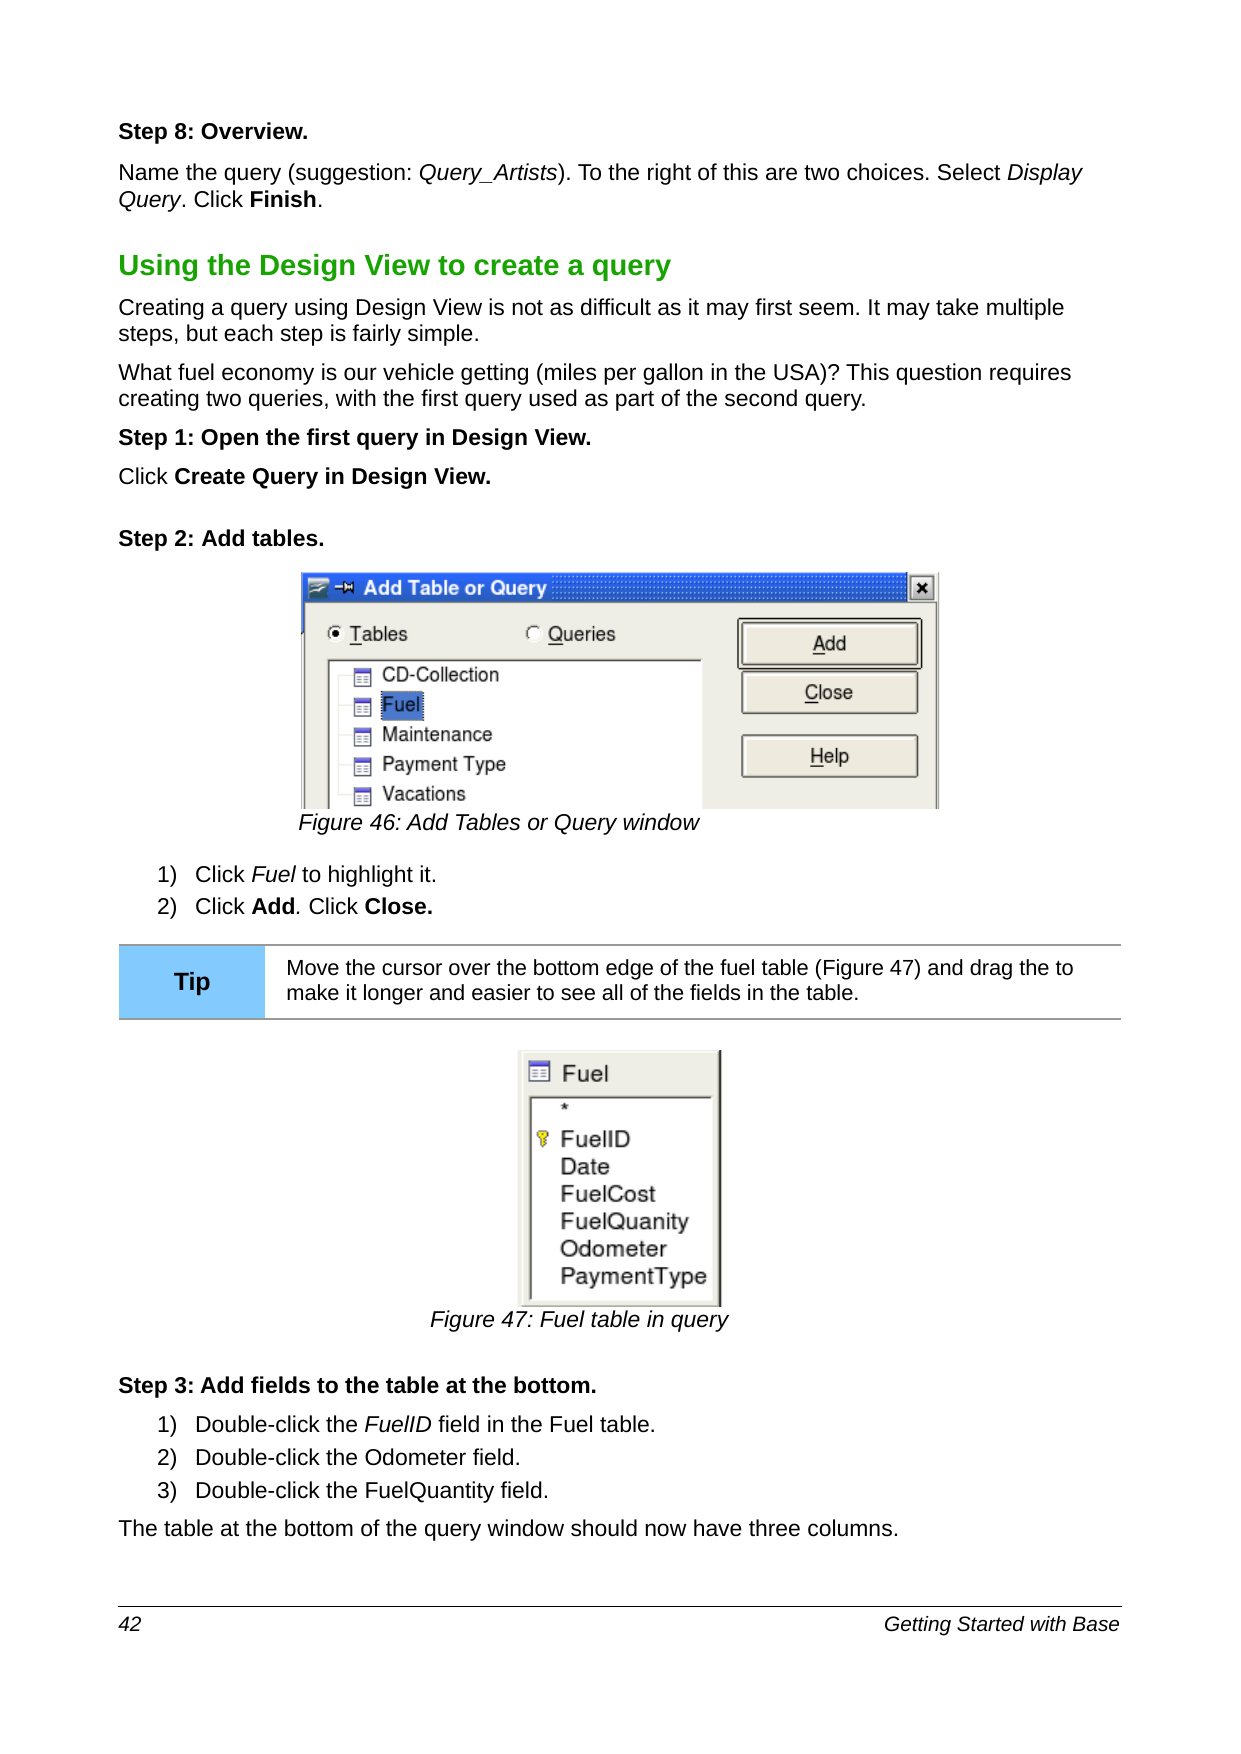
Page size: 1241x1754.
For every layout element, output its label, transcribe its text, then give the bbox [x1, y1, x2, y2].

text Step 3: Add fields to the table at the bottom. [118, 1372, 1122, 1399]
subtitle Using the Design View to create a query [118, 247, 1122, 281]
text Figure 46: Add Tables or Query window [298, 573, 942, 835]
text What fuel economy is our vehicle getting (miles per gallon in the USA)? This question requires creating two queries, with the first query used as part of the second query. [118, 359, 1122, 411]
list Double-click the FuelID field in the Fuel table. [177, 1411, 1122, 1438]
list Click Fuel to highlight it. [177, 861, 1122, 887]
list Double-click the FuelQuantity field. [177, 1477, 1122, 1503]
table_header Tip [119, 946, 265, 1018]
text Step 1: Open the first query in Design View. [118, 424, 1122, 450]
text Click Create Query in Design View. [118, 463, 1122, 489]
text Name the query (suggestion: Query_Artists). To the right of this are two choices. Select Display Query. Click Finish. [118, 159, 1122, 212]
picture [301, 572, 940, 809]
text Step 2: Add tables. [118, 525, 1122, 552]
text Figure 47: Fuel table in query [430, 1050, 810, 1333]
text The table at the bottom of the query window should now have three columns. [118, 1515, 1122, 1542]
list Double-click the Odometer field. [177, 1444, 1122, 1470]
picture [517, 1050, 723, 1307]
table_header Move the cursor over the bottom edge of the fuel table (Figure 47) and drag the to make it longer and easier to see all of the fields in the table. [265, 946, 1121, 1018]
list Click Add. Click Close. [177, 893, 1122, 920]
text Creating a query using Design View is not as difficult as it may first seem. It may take multiple steps, but each step is fairly simple. [118, 293, 1122, 346]
text Step 8: Overview. [118, 118, 1122, 144]
